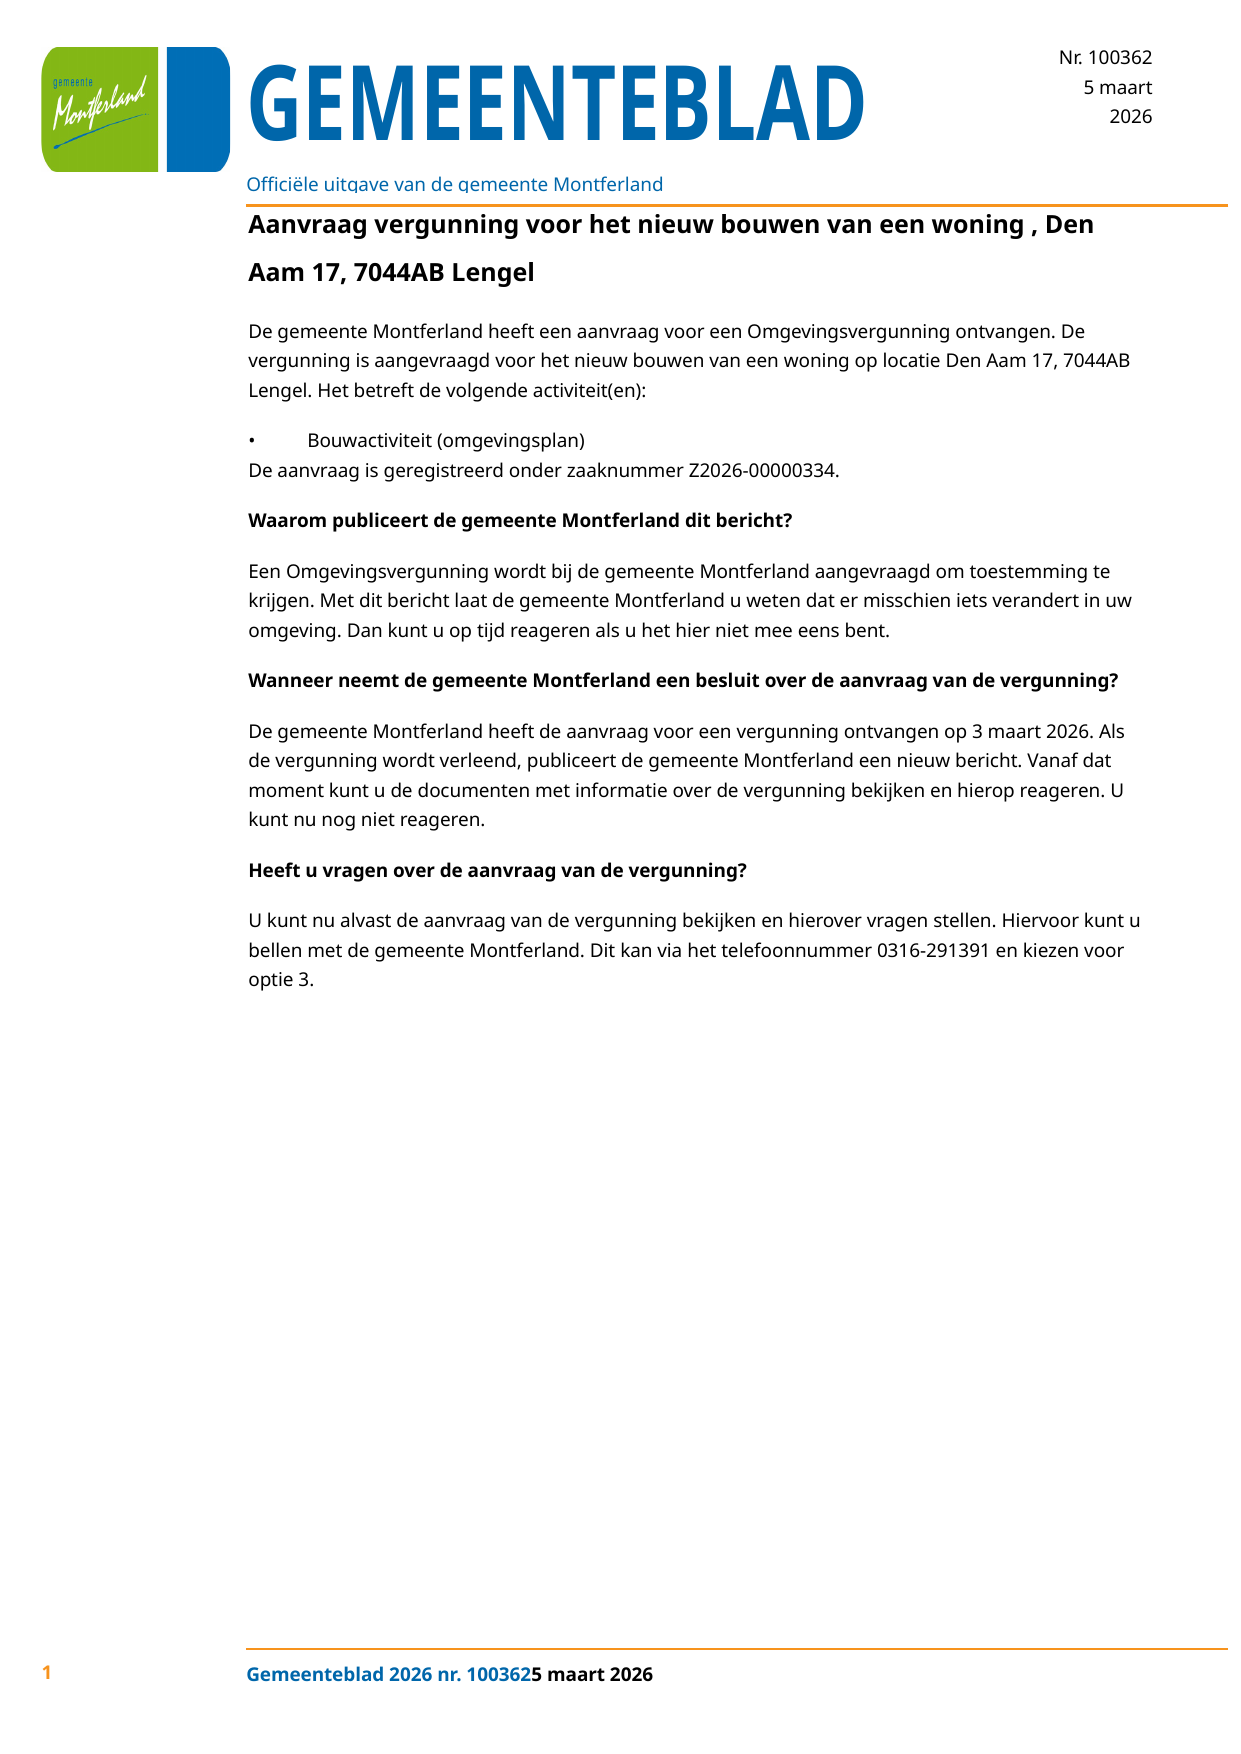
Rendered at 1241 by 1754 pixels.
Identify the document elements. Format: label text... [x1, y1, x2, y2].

text Heeft u vragen over de aanvraag van de vergunning? [248, 857, 1152, 883]
text De gemeente Montferland heeft de aanvraag voor een vergunning ontvangen op 3 maart 2026. Als de vergunning wordt verleend, publiceert de gemeente Montferland een nieuw bericht. Vanaf dat moment kunt u de documenten met informatie over de vergunning bekijken en hierop reageren. U kunt nu nog niet reageren. [248, 718, 1152, 832]
text Aanvraag vergunning voor het nieuw bouwen van een woning , Den Aam 17, 7044AB Lengel [248, 207, 1152, 288]
text De gemeente Montferland heeft een aanvraag voor een Omgevingsvergunning ontvangen. De vergunning is aangevraagd voor het nieuw bouwen van een woning op locatie Den Aam 17, 7044AB Lengel. Het betreft de volgende activiteit(en): [248, 318, 1152, 403]
text De aanvraag is geregistreerd onder zaaknummer Z2026-00000334. [248, 457, 1152, 483]
text Wanneer neemt de gemeente Montferland een besluit over de aanvraag van de vergunning? [248, 667, 1152, 693]
text Een Omgevingsvergunning wordt bij de gemeente Montferland aangevraagd om toestemming te krijgen. Met dit bericht laat de gemeente Montferland u weten dat er misschien iets verandert in uw omgeving. Dan kunt u op tijd reageren als u het hier niet mee eens bent. [248, 558, 1152, 643]
text Waarom publiceert de gemeente Montferland dit bericht? [248, 507, 1152, 533]
list Bouwactiviteit (omgevingsplan) [248, 427, 1152, 453]
text U kunt nu alvast de aanvraag van de vergunning bekijken en hierover vragen stellen. Hiervoor kunt u bellen met de gemeente Montferland. Dit kan via het telefoonnummer 0316-291391 en kiezen voor optie 3. [248, 907, 1152, 992]
picture [41, 47, 231, 172]
